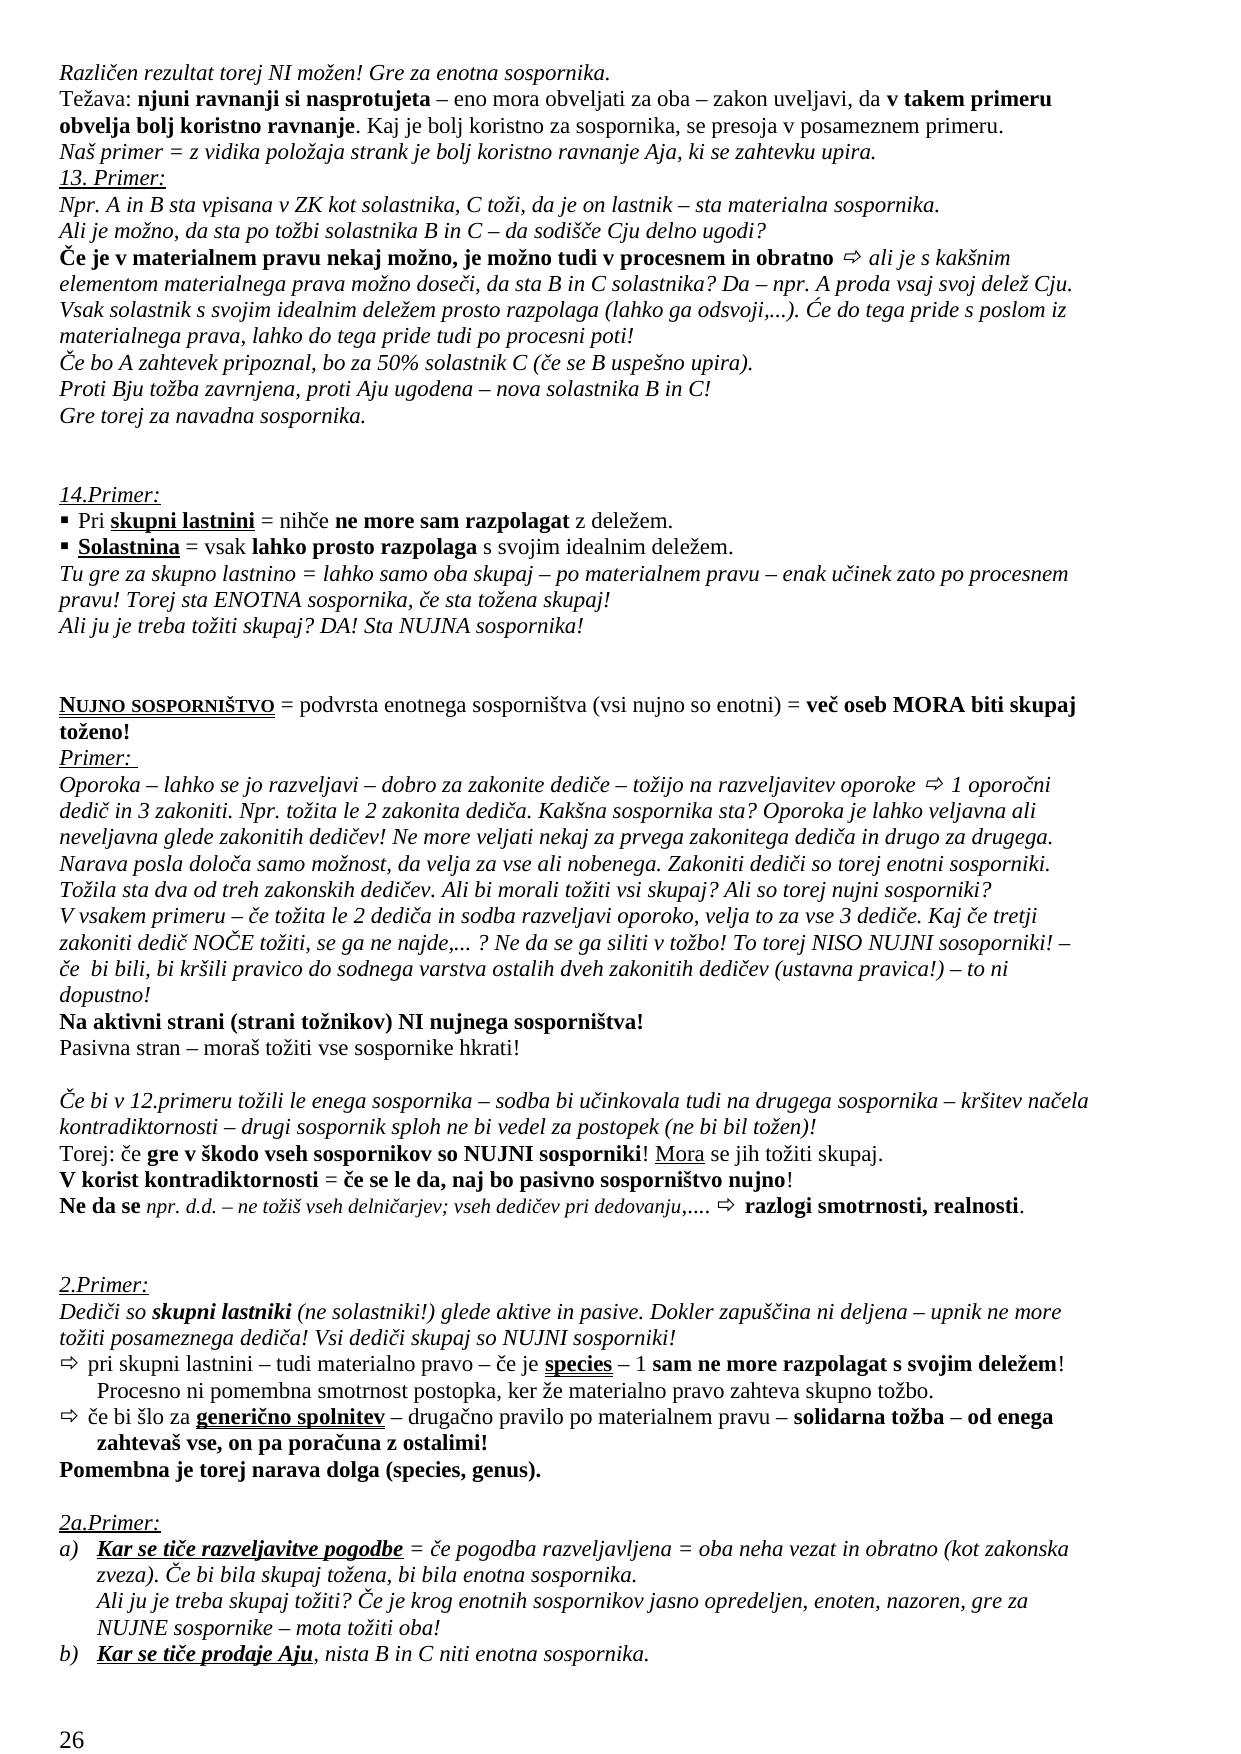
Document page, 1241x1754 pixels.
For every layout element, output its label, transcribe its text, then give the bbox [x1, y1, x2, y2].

text Ali ju je treba skupaj tožiti? Če je krog enotnih sospornikov jasno opredeljen, enoten, nazoren, gre za NUJNE sospornike – mota tožiti oba! [97, 1588, 1092, 1640]
list Solastnina = vsak lahko prosto razpolaga s svojim idealnim deležem. [59, 533, 1092, 560]
text Na aktivni strani (strani tožnikov) NI nujnega sosporništva! [59, 1008, 1092, 1034]
list Kar se tiče prodaje Aju, nista B in C niti enotna sospornika. [59, 1640, 1092, 1667]
text Če bi v 12.primeru tožili le enega sospornika – sodba bi učinkovala tudi na drugega sospornika – kršitev načela kontradiktornosti – drugi sospornik sploh ne bi vedel za postopek (ne bi bil tožen)! [59, 1087, 1092, 1139]
text Npr. A in B sta vpisana v ZK kot solastnika, C toži, da je on lastnik – sta materialna sospornika. [59, 191, 1092, 217]
text Težava: njuni ravnanji si nasprotujeta – eno mora obveljati za oba – zakon uveljavi, da v takem primeru obvelja bolj koristno ravnanje. Kaj je bolj koristno za sospornika, se presoja v posameznem primeru. [59, 85, 1092, 138]
text Torej: če gre v škodo vseh sospornikov so NUJNI sosporniki! Mora se jih tožiti skupaj. [59, 1139, 1092, 1166]
list Pri skupni lastnini = nihče ne more sam razpolagat z deležem. [59, 507, 1092, 533]
text 13. Primer: [59, 164, 1092, 191]
list Kar se tiče razveljavitve pogodbe = če pogodba razveljavljena = oba neha vezat in obratno (kot zakonska zveza). Če bi bila skupaj tožena, bi bila enotna sospornika. [59, 1535, 1092, 1588]
text Ali je možno, da sta po tožbi solastnika B in C – da sodišče Cju delno ugodi? [59, 217, 1092, 243]
text Naš primer = z vidika položaja strank je bolj koristno ravnanje Aja, ki se zahtevku upira. [59, 138, 1092, 164]
text Primer: [59, 744, 1092, 771]
text Proti Bju tožba zavrnjena, proti Aju ugodena – nova solastnika B in C! [59, 375, 1092, 402]
text Če bo A zahtevek pripoznal, bo za 50% solastnik C (če se B uspešno upira). [59, 349, 1092, 375]
text Ali ju je treba tožiti skupaj? DA! Sta NUJNA sospornika! [59, 612, 1092, 639]
text Različen rezultat torej NI možen! Gre za enotna sospornika. [59, 59, 1092, 85]
text Tu gre za skupno lastnino = lahko samo oba skupaj – po materialnem pravu – enak učinek zato po procesnem pravu! Torej sta ENOTNA sospornika, če sta tožena skupaj! [59, 560, 1092, 612]
text Dediči so skupni lastniki (ne solastniki!) glede aktive in pasive. Dokler zapuščina ni deljena – upnik ne more tožiti posameznega dediča! Vsi dediči skupaj so NUJNI sosporniki! [59, 1298, 1092, 1350]
text Tožila sta dva od treh zakonskih dedičev. Ali bi morali tožiti vsi skupaj? Ali so torej nujni sosporniki? [59, 876, 1092, 902]
text  pri skupni lastnini – tudi materialno pravo – če je species – 1 sam ne more razpolagat s svojim deležem! Procesno ni pomembna smotrnost postopka, ker že materialno pravo zahteva skupno tožbo. [59, 1350, 1092, 1403]
text  če bi šlo za generično spolnitev – drugačno pravilo po materialnem pravu – solidarna tožba – od enega zahtevaš vse, on pa poračuna z ostalimi! [59, 1403, 1092, 1456]
text V korist kontradiktornosti = če se le da, naj bo pasivno sosporništvo nujno! [59, 1166, 1092, 1192]
text Nujno sosporništvo = podvrsta enotnega sosporništva (vsi nujno so enotni) = več oseb MORA biti skupaj toženo! [59, 692, 1092, 744]
text 14.Primer: [59, 481, 1092, 507]
text Pasivna stran – moraš tožiti vse sospornike hkrati! [59, 1034, 1092, 1061]
text V vsakem primeru – če tožita le 2 dediča in sodba razveljavi oporoko, velja to za vse 3 dediče. Kaj če tretji zakoniti dedič NOČE tožiti, se ga ne najde,... ? Ne da se ga siliti v tožbo! To torej NISO NUJNI sosoporniki! – če bi bili, bi kršili pravico do sodnega varstva ostalih dveh zakonitih dedičev (ustavna pravica!) – to ni dopustno! [59, 902, 1092, 1008]
text Oporoka – lahko se jo razveljavi – dobro za zakonite dediče – tožijo na razveljavitev oporoke  1 oporočni dedič in 3 zakoniti. Npr. tožita le 2 zakonita dediča. Kakšna sospornika sta? Oporoka je lahko veljavna ali neveljavna glede zakonitih dedičev! Ne more veljati nekaj za prvega zakonitega dediča in drugo za drugega. Narava posla določa samo možnost, da velja za vse ali nobenega. Zakoniti dediči so torej enotni sosporniki. [59, 771, 1092, 876]
text Gre torej za navadna sospornika. [59, 402, 1092, 428]
text Pomembna je torej narava dolga (species, genus). [59, 1456, 1092, 1482]
text 2a.Primer: [59, 1508, 1092, 1535]
text Če je v materialnem pravu nekaj možno, je možno tudi v procesnem in obratno  ali je s kakšnim elementom materialnega prava možno doseči, da sta B in C solastnika? Da – npr. A proda vsaj svoj delež Cju. [59, 243, 1092, 296]
text Vsak solastnik s svojim idealnim deležem prosto razpolaga (lahko ga odsvoji,...). Će do tega pride s poslom iz materialnega prava, lahko do tega pride tudi po procesni poti! [59, 296, 1092, 349]
text Ne da se npr. d.d. – ne tožiš vseh delničarjev; vseh dedičev pri dedovanju,....  razlogi smotrnosti, realnosti. [59, 1192, 1092, 1219]
text 2.Primer: [59, 1271, 1092, 1298]
